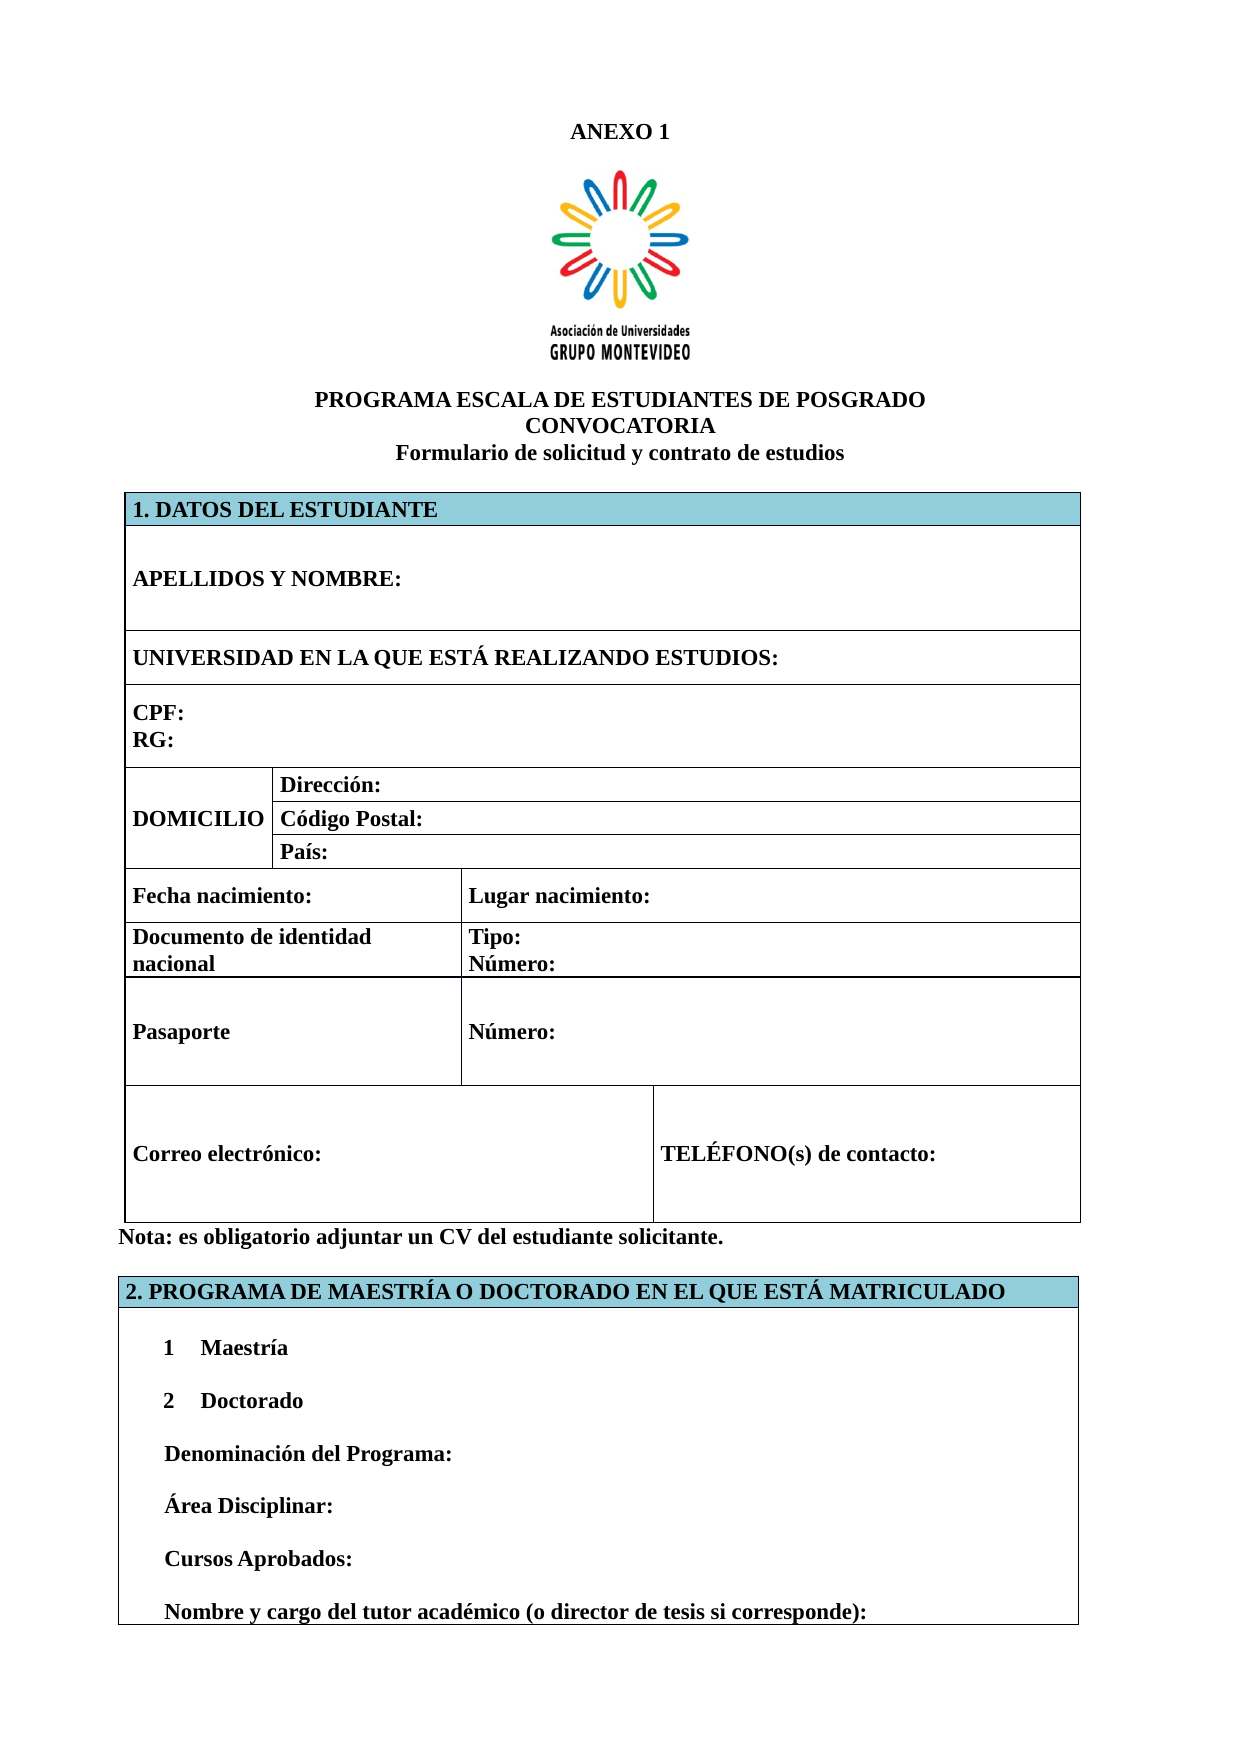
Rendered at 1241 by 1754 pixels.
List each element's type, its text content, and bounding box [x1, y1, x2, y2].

table_cell CPF: RG: [126, 685, 1080, 767]
table_cell País: [273, 835, 1080, 868]
table_cell Fecha nacimiento: [126, 869, 461, 922]
text Formulario de solicitud y contrato de estudios [118, 439, 1122, 465]
table_cell Dirección: [273, 768, 1080, 801]
table_cell APELLIDOS Y NOMBRE: [126, 526, 1080, 630]
table_cell Lugar nacimiento: [462, 869, 1080, 922]
table_cell UNIVERSIDAD EN LA QUE ESTÁ REALIZANDO ESTUDIOS: [126, 631, 1080, 684]
table_cell TELÉFONO(s) de contacto: [654, 1086, 1080, 1222]
table_cell Correo electrónico: [126, 1086, 653, 1222]
table_header 2. PROGRAMA DE MAESTRÍA O DOCTORADO EN EL QUE ESTÁ MATRICULADO [119, 1277, 1078, 1307]
text CONVOCATORIA [118, 413, 1122, 439]
text PROGRAMA ESCALA DE ESTUDIANTES DE POSGRADO [118, 386, 1122, 413]
table_cell DOMICILIO [126, 768, 272, 868]
table_cell Tipo: Número: [462, 923, 1080, 976]
table_cell Pasaporte [126, 978, 461, 1085]
table_header 1. DATOS DEL ESTUDIANTE [126, 493, 1080, 525]
text Nota: es obligatorio adjuntar un CV del estudiante solicitante. [118, 1223, 1122, 1249]
text ANEXO 1 [118, 118, 1122, 144]
table_cell Código Postal: [273, 802, 1080, 834]
picture [550, 170, 690, 360]
table_cell Número: [462, 978, 1080, 1085]
table_cell Documento de identidad nacional [126, 923, 461, 976]
table_cell Maestría Doctorado Denominación del Programa: Área Disciplinar: Cursos Aprobados: Nombre y cargo del tutor académico (o director de tesis si corresponde): [119, 1308, 1078, 1624]
